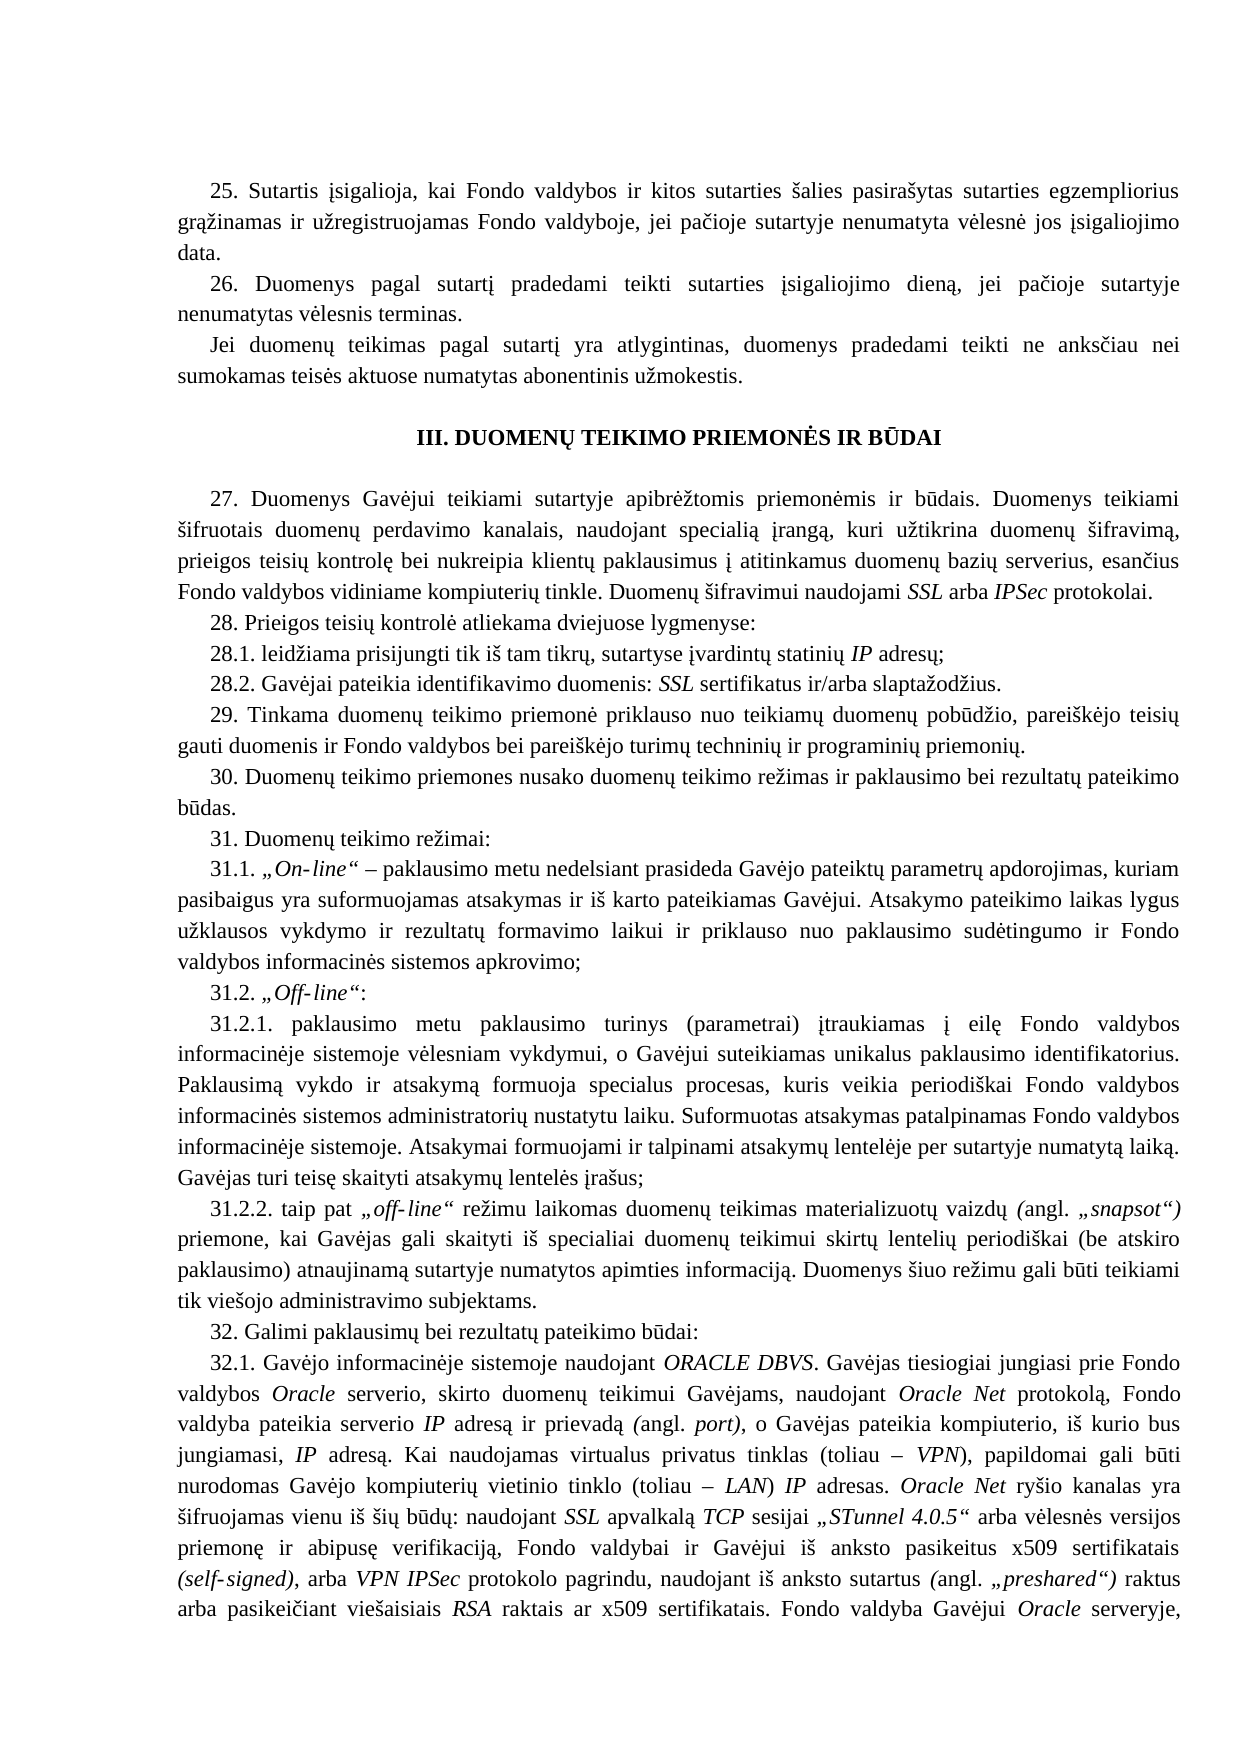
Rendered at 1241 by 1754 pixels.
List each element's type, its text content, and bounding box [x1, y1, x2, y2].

text 31.2.2. taip pat „off‑line“ režimu laikomas duomenų teikimas materializuotų vaizdų (angl. „snapsot“) priemone, kai Gavėjas gali skaityti iš specialiai duomenų teikimui skirtų lentelių periodiškai (be atskiro paklausimo) atnaujinamą sutartyje numatytos apimties informaciją. Duomenys šiuo režimu gali būti teikiami tik viešojo administravimo subjektams. [177, 1195, 1181, 1313]
text 27. Duomenys Gavėjui teikiami sutartyje apibrėžtomis priemonėmis ir būdais. Duomenys teikiami šifruotais duomenų perdavimo kanalais, naudojant specialią įrangą, kuri užtikrina duomenų šifravimą, prieigos teisių kontrolę bei nukreipia klientų paklausimus į atitinkamus duomenų bazių serverius, esančius Fondo valdybos vidiniame kompiuterių tinkle. Duomenų šifravimui naudojami SSL arba IPSec protokolai. [177, 486, 1181, 604]
text 31. Duomenų teikimo režimai: [177, 825, 1181, 851]
text 31.2.1. paklausimo metu paklausimo turinys (parametrai) įtraukiamas į eilę Fondo valdybos informacinėje sistemoje vėlesniam vykdymui, o Gavėjui suteikiamas unikalus paklausimo identifikatorius. Paklausimą vykdo ir atsakymą formuoja specialus procesas, kuris veikia periodiškai Fondo valdybos informacinės sistemos administratorių nustatytu laiku. Suformuotas atsakymas patalpinamas Fondo valdybos informacinėje sistemoje. Atsakymai formuojami ir talpinami atsakymų lentelėje per sutartyje numatytą laiką. Gavėjas turi teisę skaityti atsakymų lentelės įrašus; [177, 1010, 1181, 1190]
text 29. Tinkama duomenų teikimo priemonė priklauso nuo teikiamų duomenų pobūdžio, pareiškėjo teisių gauti duomenis ir Fondo valdybos bei pareiškėjo turimų techninių ir programinių priemonių. [177, 701, 1181, 758]
text 30. Duomenų teikimo priemones nusako duomenų teikimo režimas ir paklausimo bei rezultatų pateikimo būdas. [177, 763, 1181, 820]
text 32. Galimi paklausimų bei rezultatų pateikimo būdai: [177, 1318, 1181, 1344]
text 31.1. „On‑line“ – paklausimo metu nedelsiant prasideda Gavėjo pateiktų parametrų apdorojimas, kuriam pasibaigus yra suformuojamas atsakymas ir iš karto pateikiamas Gavėjui. Atsakymo pateikimo laikas lygus užklausos vykdymo ir rezultatų formavimo laikui ir priklauso nuo paklausimo sudėtingumo ir Fondo valdybos informacinės sistemos apkrovimo; [177, 856, 1181, 974]
text 28. Prieigos teisių kontrolė atliekama dviejuose lygmenyse: [177, 609, 1181, 635]
text 28.1. leidžiama prisijungti tik iš tam tikrų, sutartyse įvardintų statinių IP adresų; [177, 640, 1181, 666]
text 28.2. Gavėjai pateikia identifikavimo duomenis: SSL sertifikatus ir/arba slaptažodžius. [177, 671, 1181, 697]
text 31.2. „Off‑line“: [177, 979, 1181, 1005]
text Jei duomenų teikimas pagal sutartį yra atlygintinas, duomenys pradedami teikti ne anksčiau nei sumokamas teisės aktuose numatytas abonentinis užmokestis. [177, 331, 1181, 388]
text iII. DUOmENŲ TEIKIMO priemonės ir būdai [177, 424, 1181, 450]
text 32.1. Gavėjo informacinėje sistemoje naudojant ORACLE DBVS. Gavėjas tiesiogiai jungiasi prie Fondo valdybos Oracle serverio, skirto duomenų teikimui Gavėjams, naudojant Oracle Net protokolą, Fondo valdyba pateikia serverio IP adresą ir prievadą (angl. port), o Gavėjas pateikia kompiuterio, iš kurio bus jungiamasi, IP adresą. Kai naudojamas virtualus privatus tinklas (toliau – VPN), papildomai gali būti nurodomas Gavėjo kompiuterių vietinio tinklo (toliau – LAN) IP adresas. Oracle Net ryšio kanalas yra šifruojamas vienu iš šių būdų: naudojant SSL apvalkalą TCP sesijai „STunnel 4.0.5“ arba vėlesnės versijos priemonę ir abipusę verifikaciją, Fondo valdybai ir Gavėjui iš anksto pasikeitus x509 sertifikatais (self‑signed), arba VPN IPSec protokolo pagrindu, naudojant iš anksto sutartus (angl. „preshared“) raktus arba pasikeičiant viešaisiais RSA raktais ar x509 sertifikatais. Fondo valdyba Gavėjui Oracle serveryje, [177, 1349, 1181, 1622]
text 26. Duomenys pagal sutartį pradedami teikti sutarties įsigaliojimo dieną, jei pačioje sutartyje nenumatytas vėlesnis terminas. [177, 270, 1181, 327]
text 25. Sutartis įsigalioja, kai Fondo valdybos ir kitos sutarties šalies pasirašytas sutarties egzempliorius grąžinamas ir užregistruojamas Fondo valdyboje, jei pačioje sutartyje nenumatyta vėlesnė jos įsigaliojimo data. [177, 177, 1181, 265]
